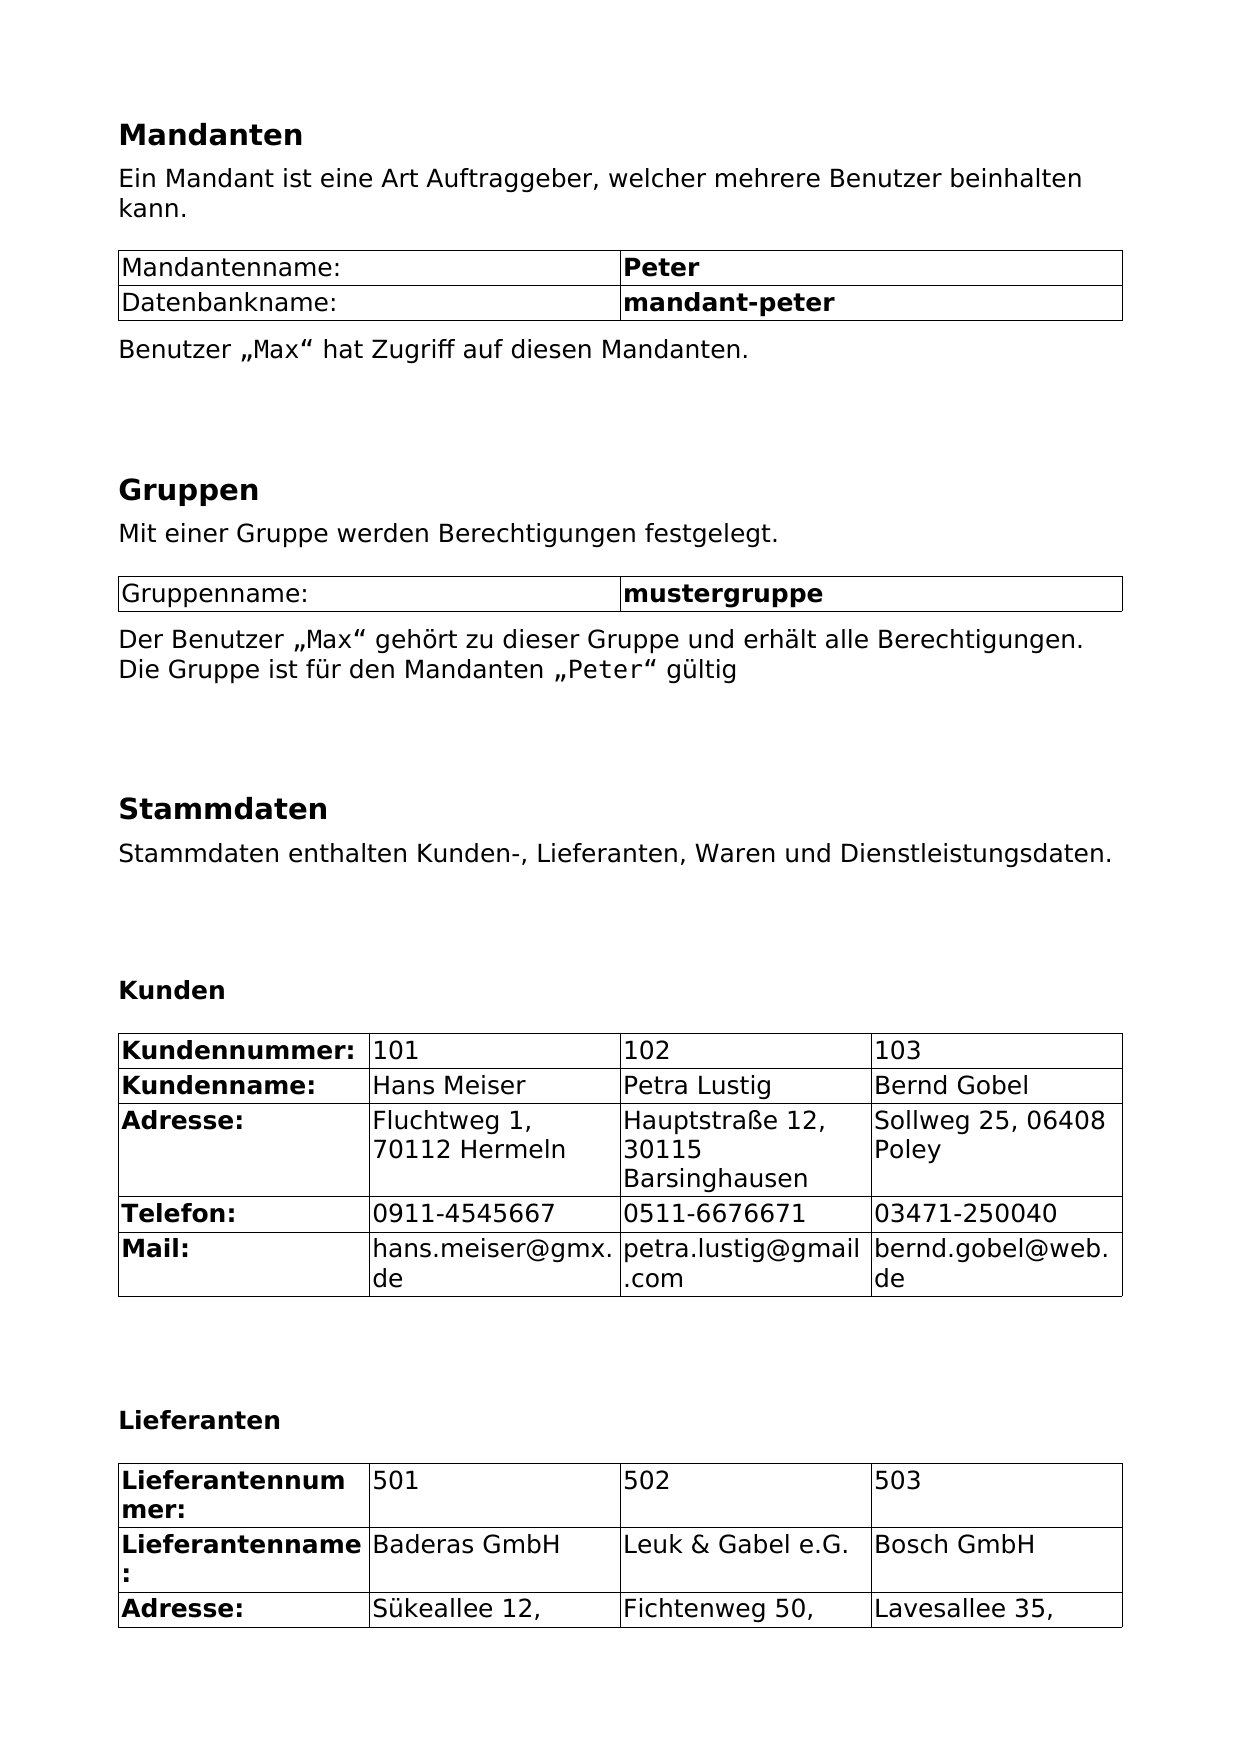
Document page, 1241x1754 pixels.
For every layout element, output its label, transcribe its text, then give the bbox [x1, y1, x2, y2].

table_cell Mail: [119, 1233, 369, 1296]
table_header 101 [370, 1034, 620, 1068]
table_cell petra.lustig@gmail.com [621, 1233, 871, 1296]
table_header mustergruppe [621, 577, 1122, 611]
table_header Peter [621, 251, 1122, 285]
text Mit einer Gruppe werden Berechtigungen festgelegt. [118, 519, 1122, 548]
table_cell Petra Lustig [621, 1069, 871, 1103]
table_header Kundennummer: [119, 1034, 369, 1068]
table_header Mandantenname: [119, 251, 620, 285]
table_cell Sollweg 25, 06408 Poley [872, 1104, 1122, 1196]
table_cell mandant-peter [621, 286, 1122, 320]
text Ein Mandant ist eine Art Auftraggeber, welcher mehrere Benutzer beinhalten kann. [118, 164, 1122, 223]
table_cell 03471-250040 [872, 1197, 1122, 1232]
subtitle Lieferanten [118, 1407, 1122, 1436]
table_cell 0911-4545667 [370, 1197, 620, 1232]
subtitle Gruppen [118, 473, 1122, 507]
table_cell Kundenname: [119, 1069, 369, 1103]
table_header 103 [872, 1034, 1122, 1068]
subtitle Mandanten [118, 118, 1122, 152]
table_cell Baderas GmbH [370, 1528, 620, 1592]
table_cell Fichtenweg 50, [621, 1593, 871, 1627]
text Stammdaten enthalten Kunden-, Lieferanten, Waren und Dienstleistungsdaten. [118, 839, 1122, 868]
table_cell Adresse: [119, 1593, 369, 1627]
table_header 102 [621, 1034, 871, 1068]
table_cell Lavesallee 35, [872, 1593, 1122, 1627]
table_header 503 [872, 1464, 1122, 1527]
table_cell Adresse: [119, 1104, 369, 1196]
table_header Gruppenname: [119, 577, 620, 611]
table_header 502 [621, 1464, 871, 1527]
table_cell Sükeallee 12, [370, 1593, 620, 1627]
table_cell Hans Meiser [370, 1069, 620, 1103]
table_cell Bosch GmbH [872, 1528, 1122, 1592]
text Der Benutzer „Max“ gehört zu dieser Gruppe und erhält alle Berechtigungen. Die Gruppe ist für den Mandanten „Peter“ gültig [118, 626, 1122, 684]
table_cell Lieferantenname: [119, 1528, 369, 1592]
table_cell Telefon: [119, 1197, 369, 1232]
subtitle Stammdaten [118, 792, 1122, 826]
table_cell Datenbankname: [119, 286, 620, 320]
subtitle Kunden [118, 976, 1122, 1006]
table_header 501 [370, 1464, 620, 1527]
table_header Lieferantennummer: [119, 1464, 369, 1527]
table_cell 0511-6676671 [621, 1197, 871, 1232]
table_cell Bernd Gobel [872, 1069, 1122, 1103]
table_cell Fluchtweg 1, 70112 Hermeln [370, 1104, 620, 1196]
table_cell Hauptstraße 12, 30115 Barsinghausen [621, 1104, 871, 1196]
table_cell bernd.gobel@web.de [872, 1233, 1122, 1296]
table_cell hans.meiser@gmx.de [370, 1233, 620, 1296]
text Benutzer „Max“ hat Zugriff auf diesen Mandanten. [118, 335, 1122, 364]
table_cell Leuk & Gabel e.G. [621, 1528, 871, 1592]
